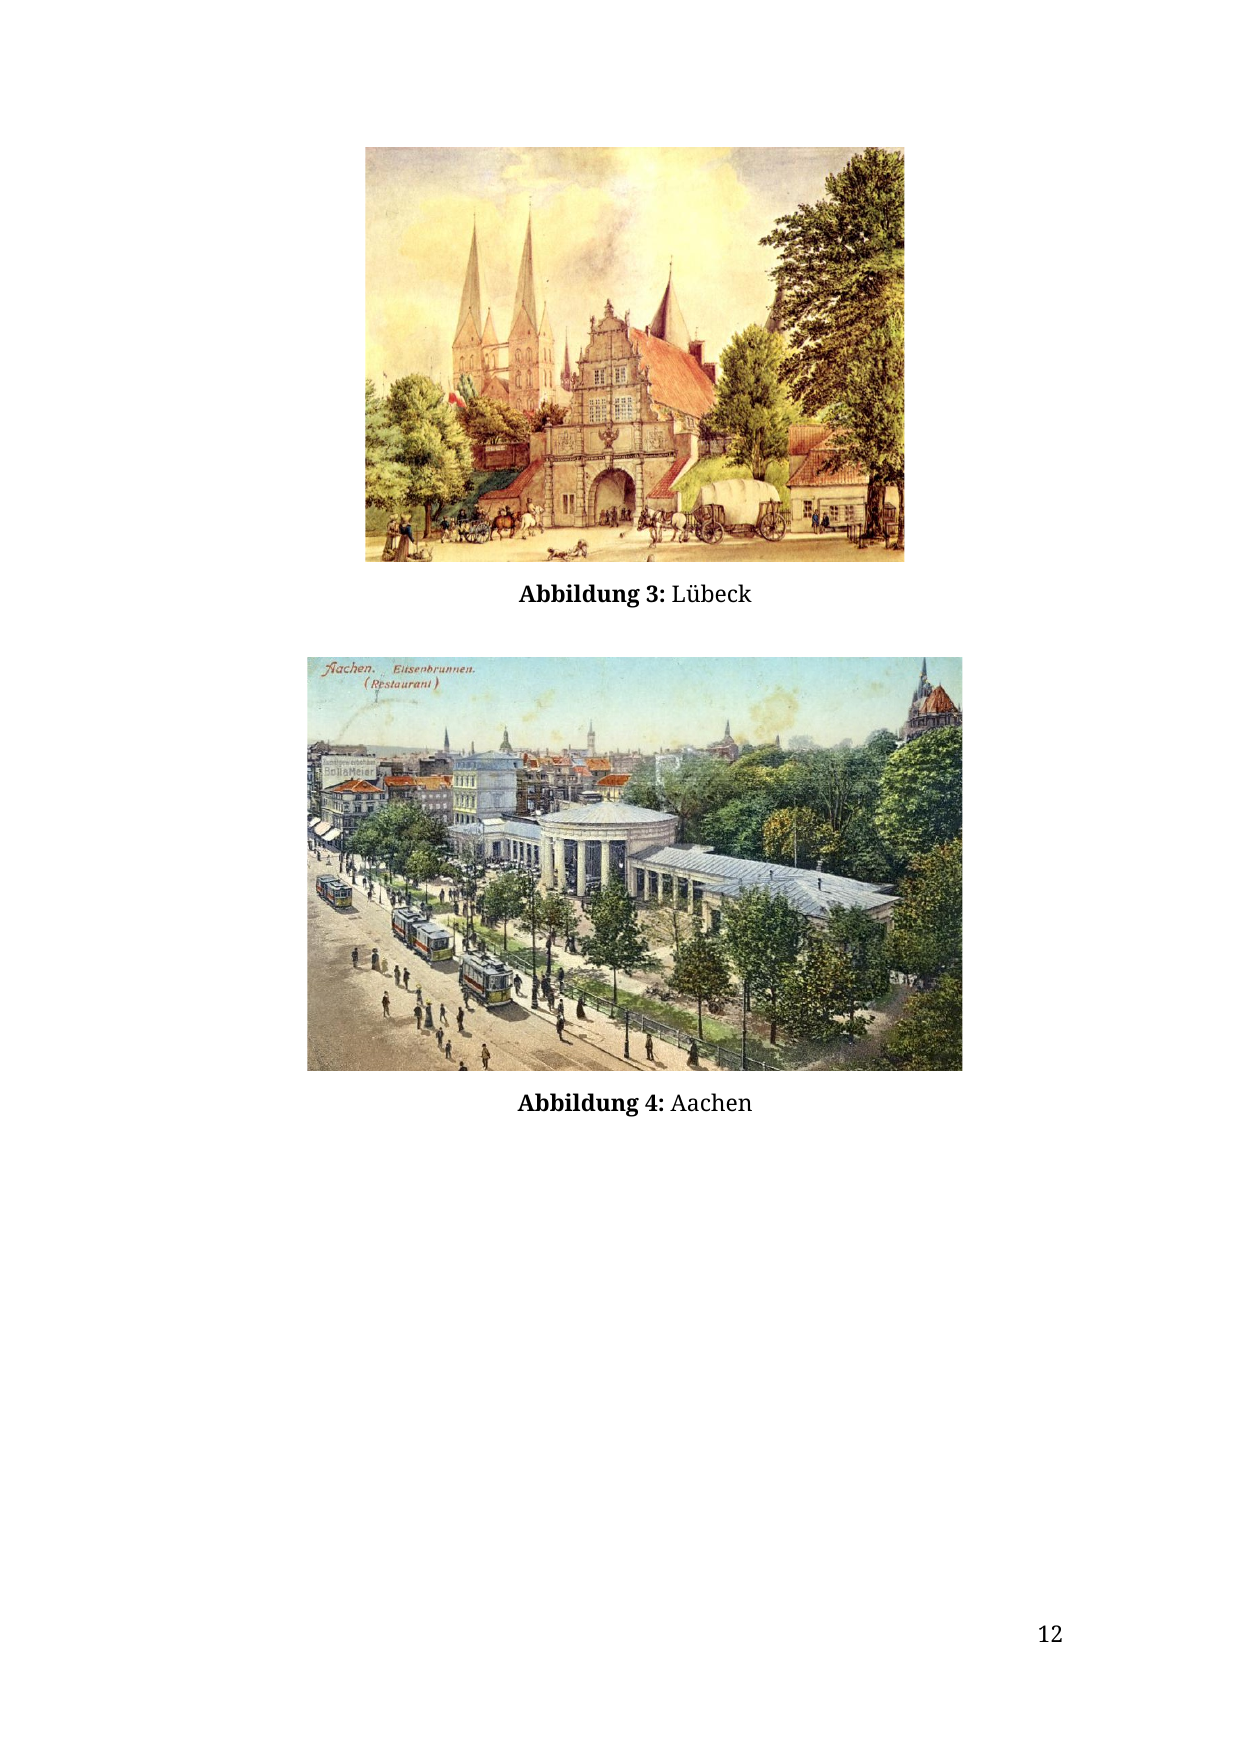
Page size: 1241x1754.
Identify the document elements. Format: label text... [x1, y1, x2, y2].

picture [307, 657, 963, 1071]
text Abbildung 3: Lübeck [207, 578, 1063, 609]
text Abbildung 4: Aachen [207, 1087, 1063, 1118]
picture [365, 147, 905, 562]
